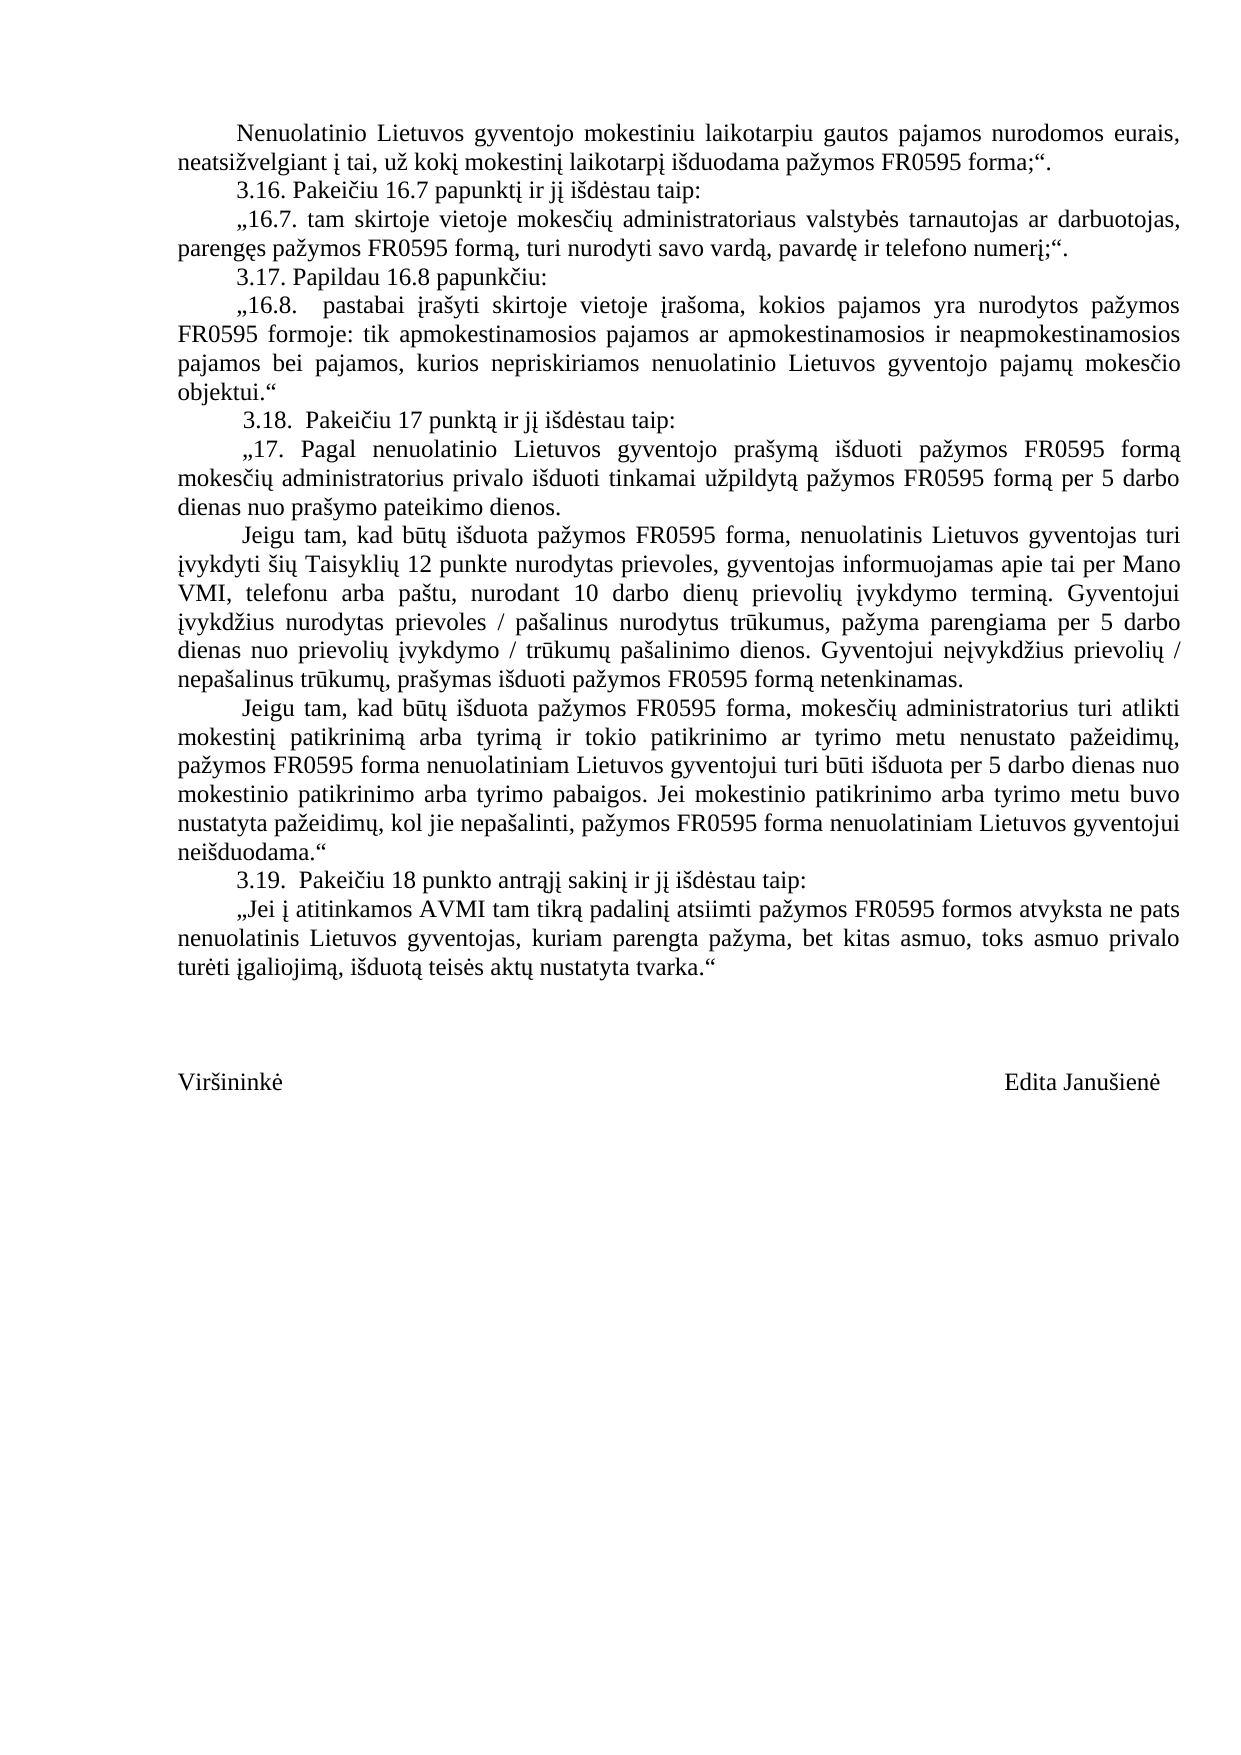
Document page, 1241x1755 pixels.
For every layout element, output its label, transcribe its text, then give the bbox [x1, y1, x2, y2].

text „17. Pagal nenuolatinio Lietuvos gyventojo prašymą išduoti pažymos FR0595 formą mokesčių administratorius privalo išduoti tinkamai užpildytą pažymos FR0595 formą per 5 darbo dienas nuo prašymo pateikimo dienos. [177, 434, 1181, 521]
text 3.16. Pakeičiu 16.7 papunktį ir jį išdėstau taip: [236, 176, 1181, 204]
text „16.7. tam skirtoje vietoje mokesčių administratoriaus valstybės tarnautojas ar darbuotojas, parengęs pažymos FR0595 formą, turi nurodyti savo vardą, pavardę ir telefono numerį;“. [177, 204, 1181, 262]
text „16.8. pastabai įrašyti skirtoje vietoje įrašoma, kokios pajamos yra nurodytos pažymos FR0595 formoje: tik apmokestinamosios pajamos ar apmokestinamosios ir neapmokestinamosios pajamos bei pajamos, kurios nepriskiriamos nenuolatinio Lietuvos gyventojo pajamų mokesčio objektui.“ [177, 291, 1181, 406]
text Viršininkė Edita Janušienė [177, 1067, 1181, 1096]
text 3.17. Papildau 16.8 papunkčiu: [236, 262, 1181, 291]
text Nenuolatinio Lietuvos gyventojo mokestiniu laikotarpiu gautos pajamos nurodomos eurais, neatsižvelgiant į tai, už kokį mokestinį laikotarpį išduodama pažymos FR0595 forma;“. [177, 118, 1181, 176]
text „Jei į atitinkamos AVMI tam tikrą padalinį atsiimti pažymos FR0595 formos atvyksta ne pats nenuolatinis Lietuvos gyventojas, kuriam parengta pažyma, bet kitas asmuo, toks asmuo privalo turėti įgaliojimą, išduotą teisės aktų nustatyta tvarka.“ [177, 894, 1181, 981]
text Jeigu tam, kad būtų išduota pažymos FR0595 forma, mokesčių administratorius turi atlikti mokestinį patikrinimą arba tyrimą ir tokio patikrinimo ar tyrimo metu nenustato pažeidimų, pažymos FR0595 forma nenuolatiniam Lietuvos gyventojui turi būti išduota per 5 darbo dienas nuo mokestinio patikrinimo arba tyrimo pabaigos. Jei mokestinio patikrinimo arba tyrimo metu buvo nustatyta pažeidimų, kol jie nepašalinti, pažymos FR0595 forma nenuolatiniam Lietuvos gyventojui neišduodama.“ [177, 693, 1181, 866]
text 3.19. Pakeičiu 18 punkto antrąjį sakinį ir jį išdėstau taip: [236, 866, 1181, 894]
text Jeigu tam, kad būtų išduota pažymos FR0595 forma, nenuolatinis Lietuvos gyventojas turi įvykdyti šių Taisyklių 12 punkte nurodytas prievoles, gyventojas informuojamas apie tai per Mano VMI, telefonu arba paštu, nurodant 10 darbo dienų prievolių įvykdymo terminą. Gyventojui įvykdžius nurodytas prievoles / pašalinus nurodytus trūkumus, pažyma parengiama per 5 darbo dienas nuo prievolių įvykdymo / trūkumų pašalinimo dienos. Gyventojui neįvykdžius prievolių / nepašalinus trūkumų, prašymas išduoti pažymos FR0595 formą netenkinamas. [177, 521, 1181, 693]
text 3.18. Pakeičiu 17 punktą ir jį išdėstau taip: [243, 406, 1181, 434]
